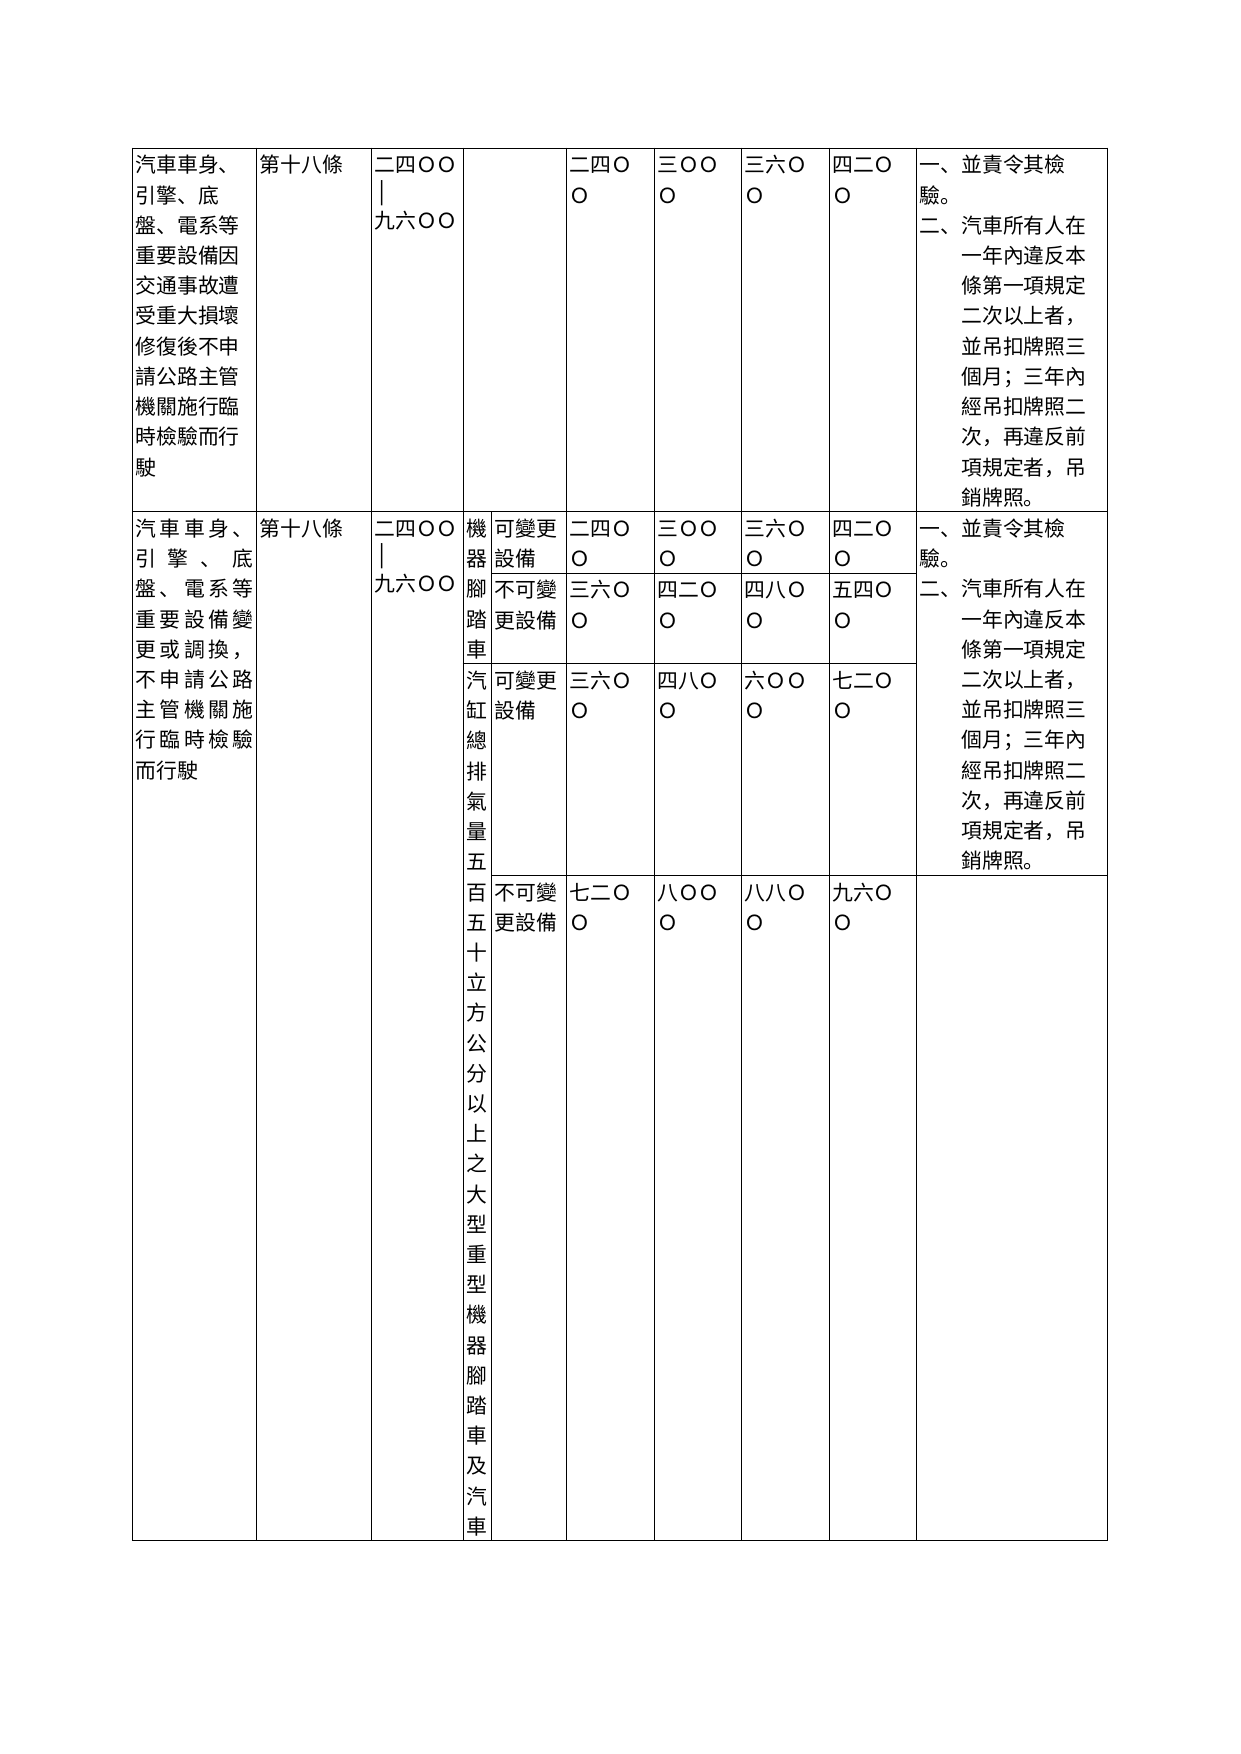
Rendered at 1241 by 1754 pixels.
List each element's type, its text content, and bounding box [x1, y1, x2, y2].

table_cell 一、並責令其檢驗。 二、汽車所有人在一年內違反本條第一項規定二次以上者，並吊扣牌照三個月；三年內經吊扣牌照二次，再違反前項規定者，吊銷牌照。 [917, 149, 1107, 511]
table_cell 四二ＯＯ [655, 574, 741, 663]
table_cell 四八ＯＯ [742, 574, 829, 663]
table_cell 不可變更設備 [492, 574, 566, 663]
table_cell 三ＯＯＯ [655, 149, 741, 511]
table_cell 二四ＯＯ [567, 512, 654, 573]
table_cell 三六ＯＯ [742, 149, 829, 511]
table_cell 汽缸總排氣量五百五十立方公分以上之大型重型機器腳踏車及汽車 [464, 664, 491, 1540]
table_cell 第十八條 [257, 149, 371, 511]
table_cell 四二ＯＯ [830, 149, 916, 511]
table_cell 七二ＯＯ [830, 664, 916, 875]
table_cell 第十八條 [257, 512, 371, 1540]
table_cell 八ＯＯＯ [655, 876, 741, 1540]
table_cell 機器腳踏車 [464, 512, 491, 663]
table_cell 四二ＯＯ [830, 512, 916, 573]
table_cell [917, 876, 1107, 1540]
table_cell 可變更設備 [492, 512, 566, 573]
table_cell 一、並責令其檢驗。 二、汽車所有人在一年內違反本條第一項規定二次以上者，並吊扣牌照三個月；三年內經吊扣牌照二次，再違反前項規定者，吊銷牌照。 [917, 512, 1107, 875]
table_cell 九六ＯＯ [830, 876, 916, 1540]
table_cell 二四ＯＯ │ 九六ＯＯ [372, 149, 463, 511]
table_cell 八八ＯＯ [742, 876, 829, 1540]
table_cell 可變更設備 [492, 664, 566, 875]
table_cell 七二ＯＯ [567, 876, 654, 1540]
table_cell 三ＯＯＯ [655, 512, 741, 573]
table_cell 六ＯＯＯ [742, 664, 829, 875]
table_cell 三六ＯＯ [567, 574, 654, 663]
table_cell 汽車車身、引擎、底盤、電系等重要設備變更或調換，不申請公路主管機關施行臨時檢驗而行駛 [133, 512, 256, 1540]
table_cell 五四ＯＯ [830, 574, 916, 663]
table_cell 三六ＯＯ [742, 512, 829, 573]
table_cell 二四ＯＯ │ 九六ＯＯ [372, 512, 463, 1540]
table_cell 二四ＯＯ [567, 149, 654, 511]
table_cell [464, 149, 566, 511]
table_cell 四八ＯＯ [655, 664, 741, 875]
table_cell 汽車車身、引擎、底盤、電系等重要設備因交通事故遭受重大損壞修復後不申請公路主管機關施行臨時檢驗而行駛 [133, 149, 256, 511]
table_cell 三六ＯＯ [567, 664, 654, 875]
table_cell 不可變更設備 [492, 876, 566, 1540]
